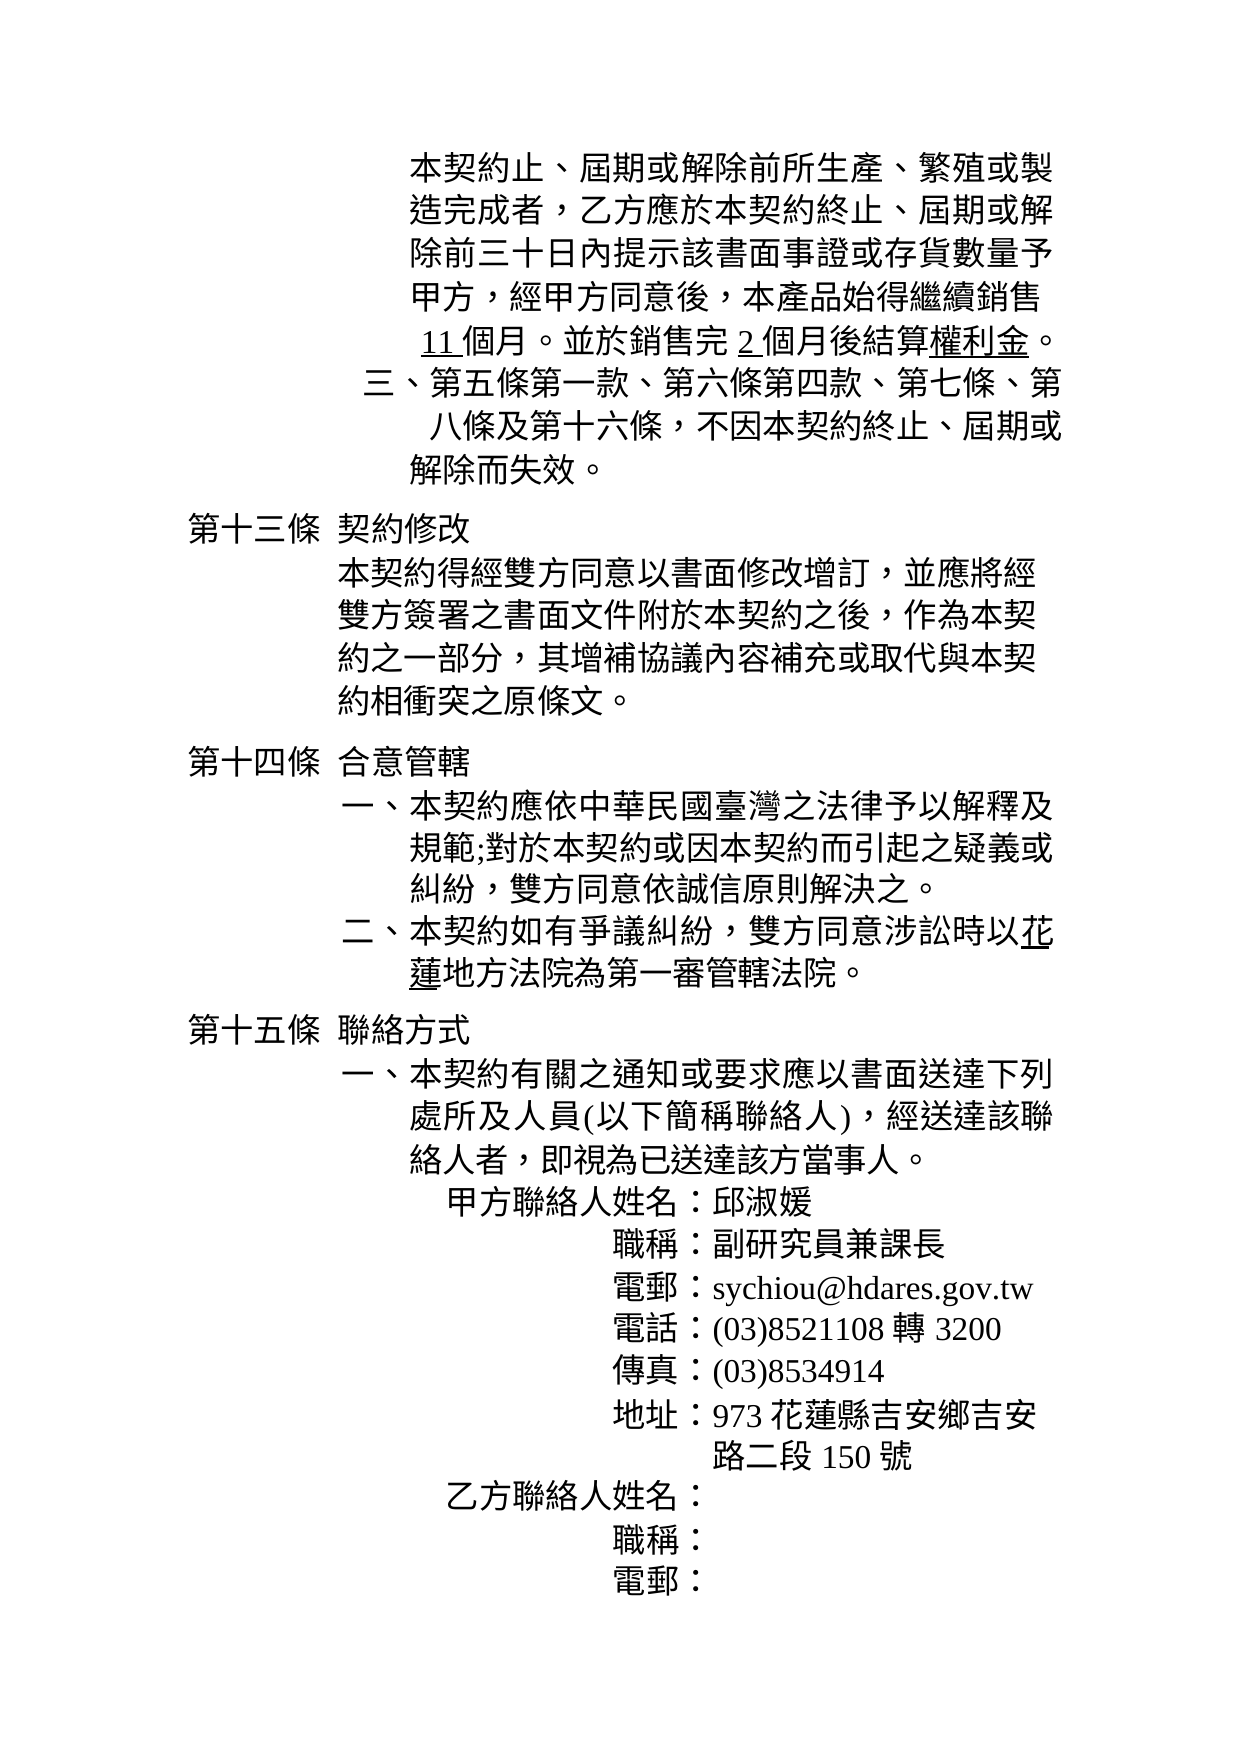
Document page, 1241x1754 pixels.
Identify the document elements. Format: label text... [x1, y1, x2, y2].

text 第十五條 聯絡方式 [187, 1008, 1073, 1051]
text 二、本契約如有爭議糾紛，雙方同意涉訟時以花蓮地方法院為第一審管轄法院。 [341, 911, 1054, 994]
text 11 個月。並於銷售完 2 個月後結算權利金。三、第五條第一款、第六條第四款、第七條、第八條及第十六條，不因本契約終止、屆期或 [341, 319, 1062, 448]
text 職稱： 電郵： [612, 1519, 713, 1602]
text 乙方聯絡人姓名： [446, 1477, 1073, 1516]
text 甲方聯絡人姓名：邱淑媛 [446, 1182, 1073, 1223]
text 電郵：sychiou@hdares.gov.tw 電話：(03)8521108 轉 3200傳真：(03)8534914 [612, 1266, 1039, 1393]
text 本契約止、屆期或解除前所生產、繁殖或製造完成者，乙方應於本契約終止、屆期或解除前三十日內提示該書面事證或存貨數量予甲方，經甲方同意後，本產品始得繼續銷售 [409, 146, 1054, 319]
text 地址：973 花蓮縣吉安鄉吉安路二段 150 號 [612, 1394, 1039, 1477]
text 一、本契約應依中華民國臺灣之法律予以解釋及規範;對於本契約或因本契約而引起之疑義或糾紛，雙方同意依誠信原則解決之。 [341, 786, 1054, 910]
text 解除而失效。 [409, 448, 1073, 490]
text 本契約得經雙方同意以書面修改增訂，並應將經雙方簽署之書面文件附於本契約之後，作為本契約之一部分，其增補協議內容補充或取代與本契約相衝突之原條文。 [337, 551, 1038, 723]
text 第十三條 契約修改 [187, 507, 1073, 550]
text 一、本契約有關之通知或要求應以書面送達下列處所及人員(以下簡稱聯絡人)，經送達該聯絡人者，即視為已送達該方當事人。 [341, 1052, 1054, 1182]
text 第十四條 合意管轄 [187, 740, 1073, 783]
text 職稱：副研究員兼課長 [612, 1223, 1073, 1265]
